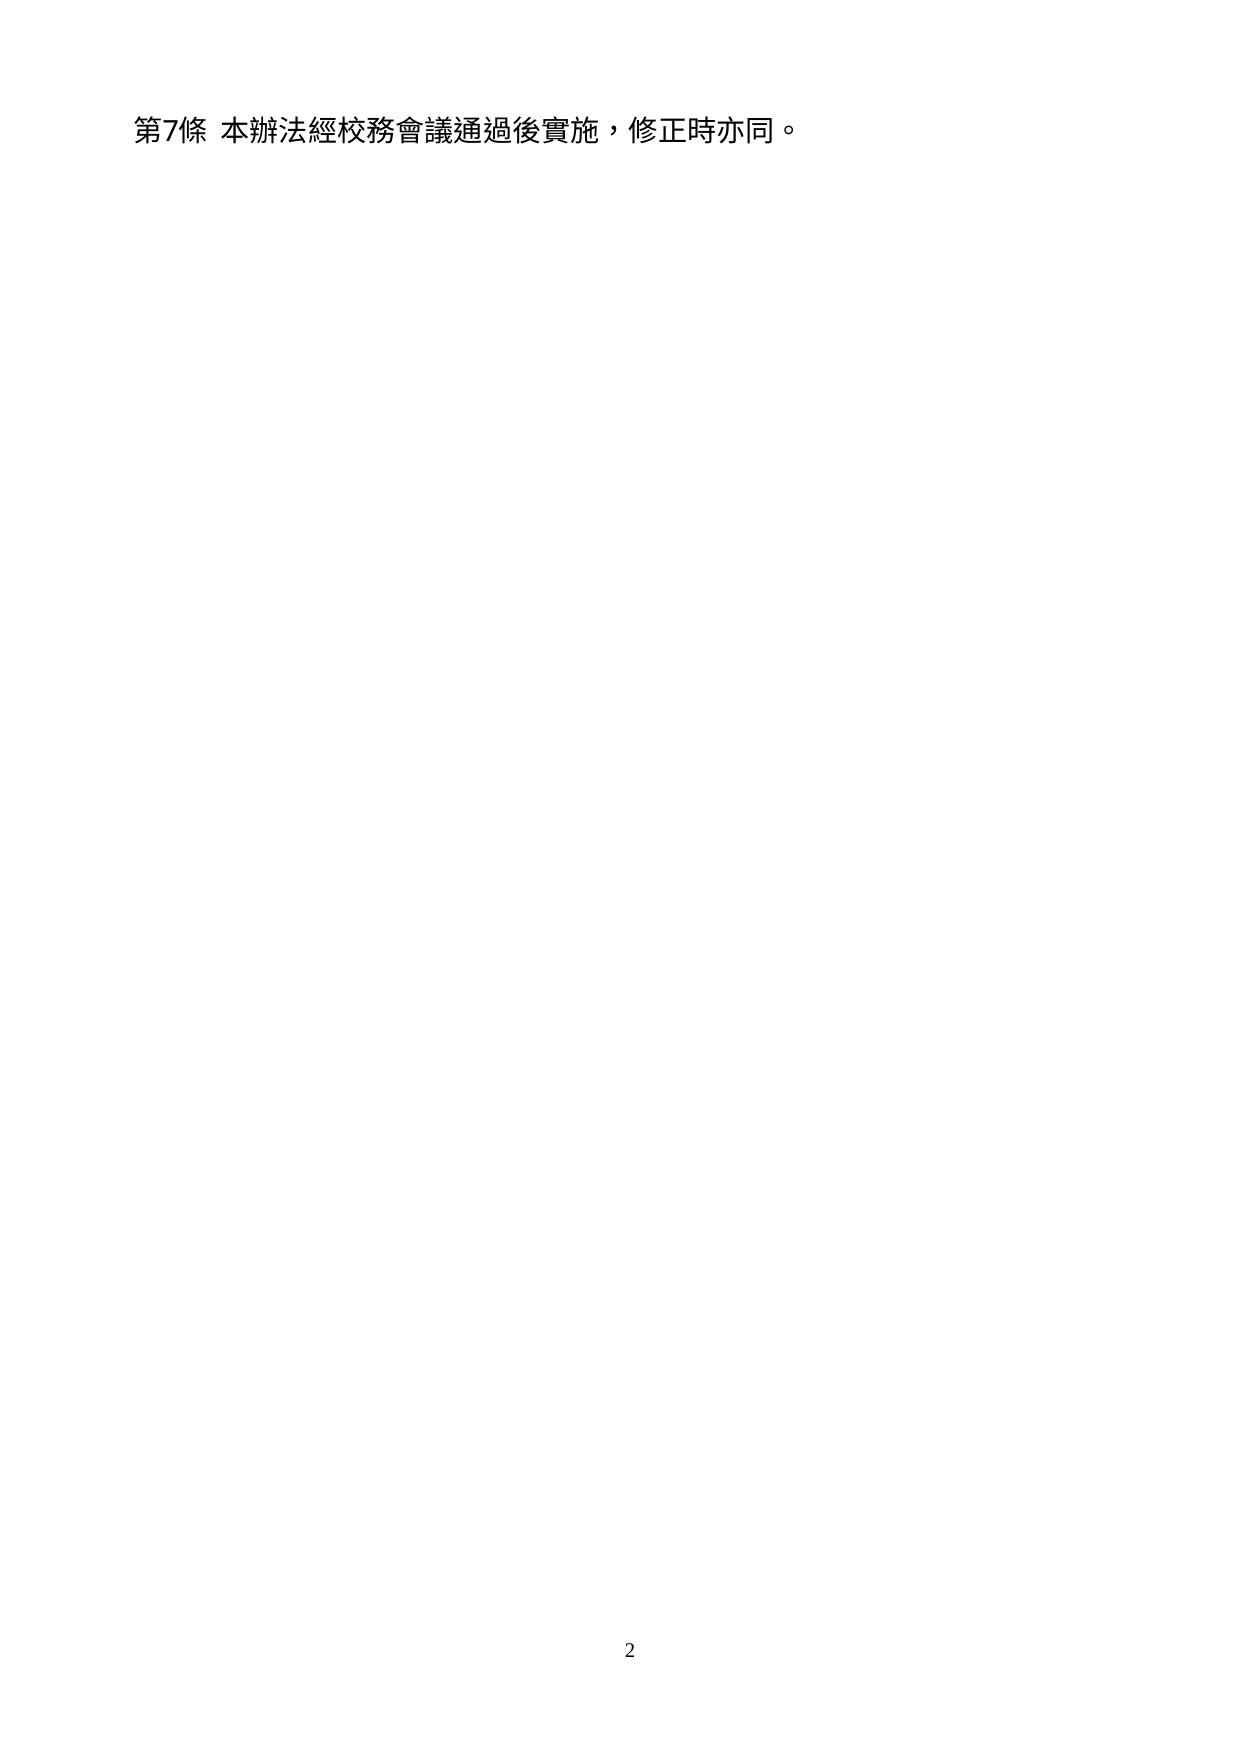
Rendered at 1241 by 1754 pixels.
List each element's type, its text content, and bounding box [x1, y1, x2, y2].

list 本辦法經校務會議通過後實施，修正時亦同。 [133, 108, 1093, 150]
